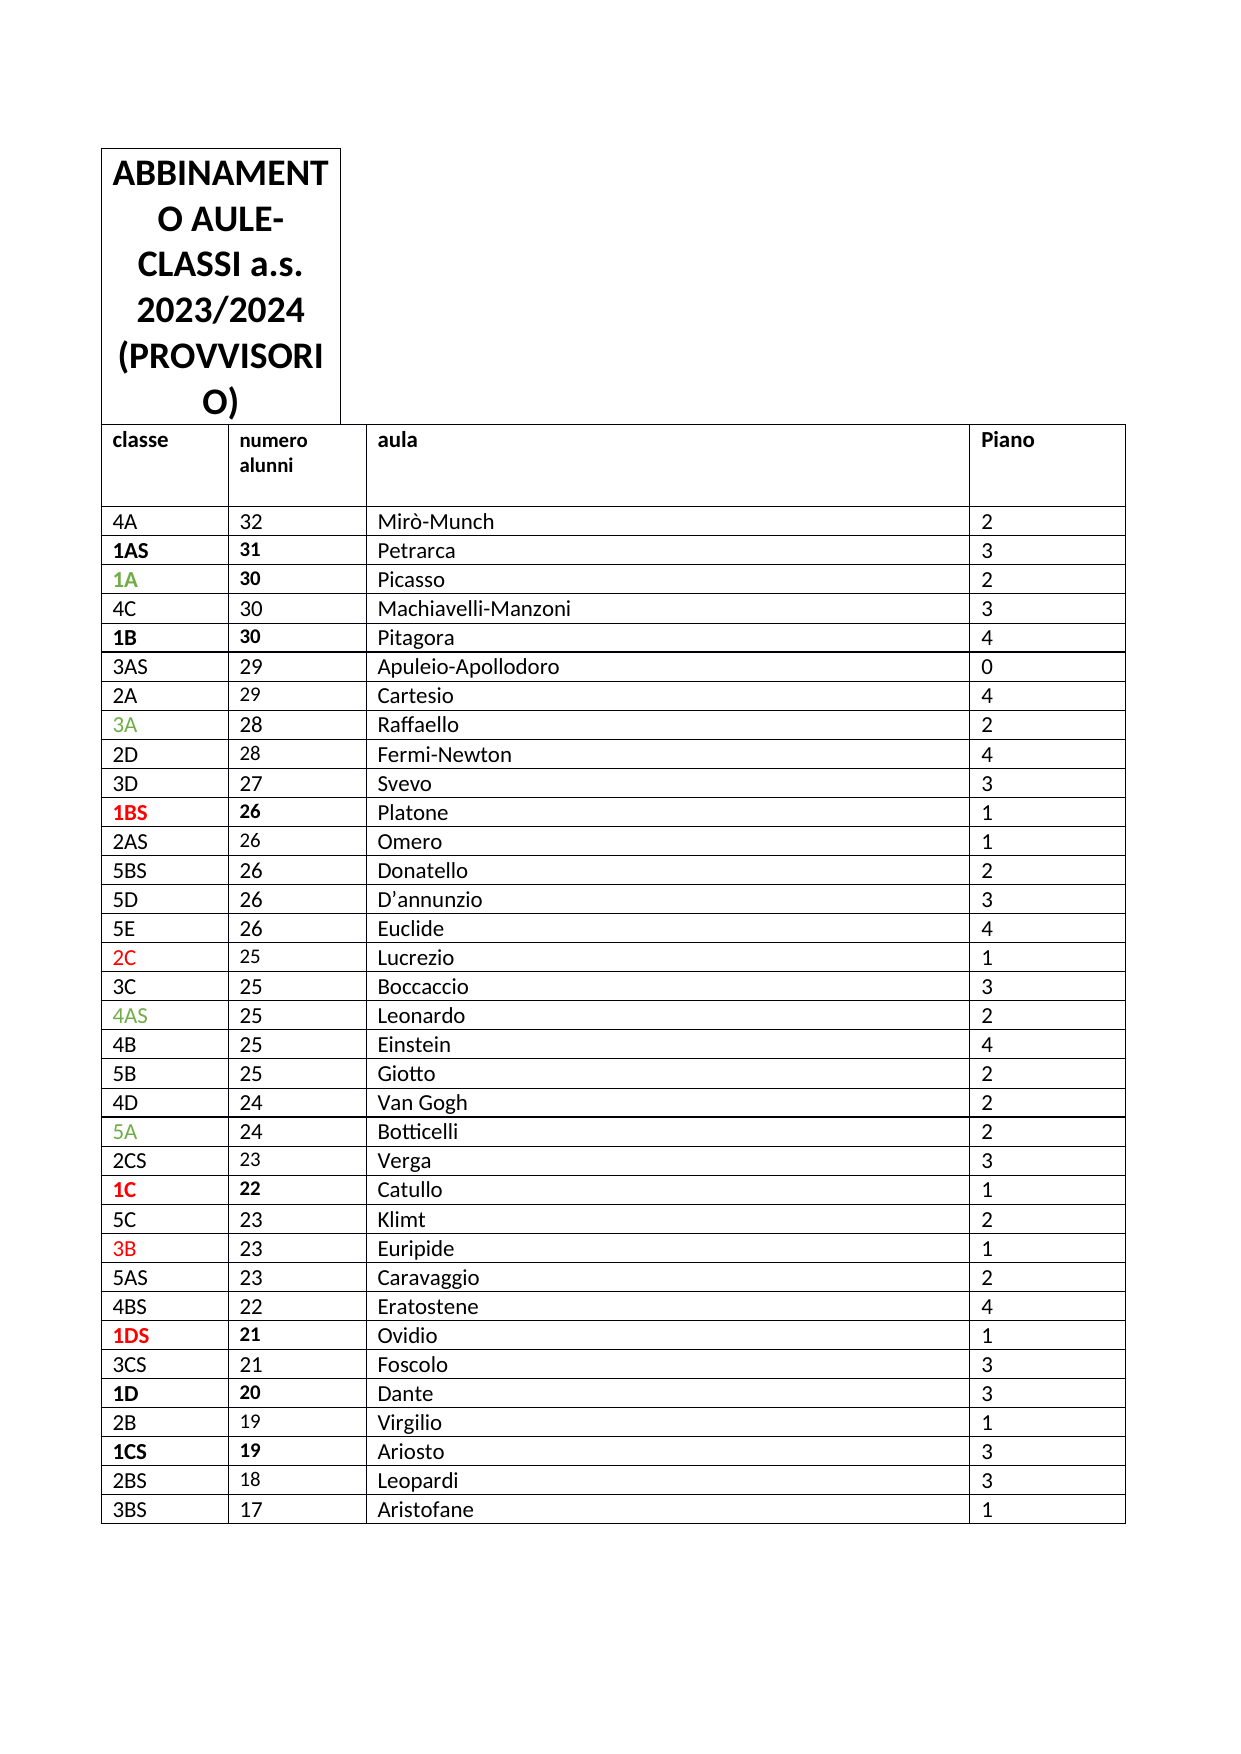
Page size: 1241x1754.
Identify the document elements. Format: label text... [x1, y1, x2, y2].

table_cell 4BS [102, 1292, 228, 1320]
table_cell 26 [229, 827, 366, 855]
table_cell Verga [367, 1147, 969, 1174]
table_cell 4 [970, 1030, 1125, 1058]
table_cell Foscolo [367, 1350, 969, 1378]
table_cell Giotto [367, 1059, 969, 1087]
table_cell 4A [102, 507, 228, 535]
table_cell 3 [970, 536, 1125, 564]
table_cell 24 [229, 1089, 366, 1116]
table_cell Virgilio [367, 1408, 969, 1436]
table_cell Boccaccio [367, 972, 969, 1000]
table_cell 25 [229, 1030, 366, 1058]
table_cell Machiavelli-Manzoni [367, 594, 969, 622]
table_cell Cartesio [367, 682, 969, 709]
table_cell Euclide [367, 914, 969, 942]
table_cell Pitagora [367, 624, 969, 651]
table_cell 28 [229, 711, 366, 739]
table_cell 2 [970, 507, 1125, 535]
table_cell 26 [229, 914, 366, 942]
table_cell 3CS [102, 1350, 228, 1378]
table_cell 26 [229, 885, 366, 913]
table_cell Eratostene [367, 1292, 969, 1320]
table_cell 25 [229, 1001, 366, 1029]
table_cell Einstein [367, 1030, 969, 1058]
table_cell 2 [970, 1059, 1125, 1087]
table_cell 5A [102, 1118, 228, 1146]
table_cell 3 [970, 1466, 1125, 1494]
table_cell Catullo [367, 1176, 969, 1204]
table_cell 1B [102, 624, 228, 651]
table_cell Klimt [367, 1205, 969, 1233]
table_cell 28 [229, 740, 366, 768]
table_cell 4AS [102, 1001, 228, 1029]
table_cell 25 [229, 1059, 366, 1087]
table_cell 30 [229, 594, 366, 622]
table_cell Omero [367, 827, 969, 855]
table_cell Ovidio [367, 1321, 969, 1349]
table_cell 2CS [102, 1147, 228, 1174]
table_cell 18 [229, 1466, 366, 1494]
table_cell 4B [102, 1030, 228, 1058]
table_cell 2 [970, 711, 1125, 739]
table_cell 1 [970, 1234, 1125, 1262]
table_cell 1BS [102, 798, 228, 826]
table_cell 1C [102, 1176, 228, 1204]
table_cell Caravaggio [367, 1263, 969, 1291]
table_cell 3BS [102, 1495, 228, 1523]
table_cell Svevo [367, 769, 969, 797]
table_cell 1 [970, 1321, 1125, 1349]
table_cell classe [102, 425, 228, 506]
table_cell 5B [102, 1059, 228, 1087]
table_cell 21 [229, 1321, 366, 1349]
table_cell 2AS [102, 827, 228, 855]
table_cell 1CS [102, 1437, 228, 1465]
table_cell 23 [229, 1234, 366, 1262]
table_cell 1DS [102, 1321, 228, 1349]
table_cell numero alunni [229, 425, 366, 506]
table_cell Raffaello [367, 711, 969, 739]
table_cell 2B [102, 1408, 228, 1436]
table_cell 5E [102, 914, 228, 942]
table_cell 3 [970, 972, 1125, 1000]
table_cell 4 [970, 740, 1125, 768]
table_cell 1 [970, 1495, 1125, 1523]
table_cell Fermi-Newton [367, 740, 969, 768]
table_cell 1 [970, 798, 1125, 826]
table_cell 3 [970, 1379, 1125, 1407]
table_cell 24 [229, 1118, 366, 1146]
table_cell 22 [229, 1176, 366, 1204]
table_cell 30 [229, 565, 366, 593]
table_cell Picasso [367, 565, 969, 593]
table_cell Dante [367, 1379, 969, 1407]
table_cell 19 [229, 1408, 366, 1436]
table_cell 5BS [102, 856, 228, 884]
table_cell 27 [229, 769, 366, 797]
table_cell 4C [102, 594, 228, 622]
table_cell 2 [970, 1118, 1125, 1146]
table_cell 5AS [102, 1263, 228, 1291]
table_cell Ariosto [367, 1437, 969, 1465]
table_cell 23 [229, 1147, 366, 1174]
table_cell 1 [970, 1176, 1125, 1204]
table_cell 1AS [102, 536, 228, 564]
table_cell 2A [102, 682, 228, 709]
table_cell 3AS [102, 653, 228, 681]
table_cell 29 [229, 653, 366, 681]
table_cell 1 [970, 827, 1125, 855]
table_cell 4 [970, 914, 1125, 942]
table_cell Donatello [367, 856, 969, 884]
table_cell 2 [970, 1001, 1125, 1029]
table_cell Euripide [367, 1234, 969, 1262]
table_cell 1 [970, 943, 1125, 971]
table_cell 2 [970, 1089, 1125, 1116]
table_cell 23 [229, 1263, 366, 1291]
table_cell 3B [102, 1234, 228, 1262]
table_cell 21 [229, 1350, 366, 1378]
table_cell 29 [229, 682, 366, 709]
table_cell 3D [102, 769, 228, 797]
table_cell 30 [229, 624, 366, 651]
table_cell 4D [102, 1089, 228, 1116]
table_cell 2C [102, 943, 228, 971]
table_cell 3 [970, 885, 1125, 913]
table_cell Platone [367, 798, 969, 826]
table_cell 3 [970, 594, 1125, 622]
table_cell 3 [970, 769, 1125, 797]
table_cell 25 [229, 972, 366, 1000]
table_cell 31 [229, 536, 366, 564]
table_cell 26 [229, 856, 366, 884]
table_header ABBINAMENTO AULE-CLASSI a.s. 2023/2024 (PROVVISORIO) [102, 149, 340, 424]
table_cell aula [367, 425, 969, 506]
table_cell 23 [229, 1205, 366, 1233]
table_cell 1D [102, 1379, 228, 1407]
table_cell 4 [970, 1292, 1125, 1320]
table_cell 26 [229, 798, 366, 826]
table_cell 4 [970, 624, 1125, 651]
table_cell 3C [102, 972, 228, 1000]
table_cell 5C [102, 1205, 228, 1233]
table_cell Apuleio-Apollodoro [367, 653, 969, 681]
table_cell Mirò-Munch [367, 507, 969, 535]
table_cell 2D [102, 740, 228, 768]
table_cell Botticelli [367, 1118, 969, 1146]
table_cell Aristofane [367, 1495, 969, 1523]
table_cell 3 [970, 1147, 1125, 1174]
table_cell 1 [970, 1408, 1125, 1436]
table_cell 2 [970, 1263, 1125, 1291]
table_cell 0 [970, 653, 1125, 681]
table_cell 2BS [102, 1466, 228, 1494]
table_cell 32 [229, 507, 366, 535]
table_cell Piano [970, 425, 1125, 506]
table_cell 19 [229, 1437, 366, 1465]
table_cell Leopardi [367, 1466, 969, 1494]
table_cell 22 [229, 1292, 366, 1320]
table_cell 2 [970, 565, 1125, 593]
table_cell 2 [970, 856, 1125, 884]
table_cell 3A [102, 711, 228, 739]
table_cell 5D [102, 885, 228, 913]
table_cell Van Gogh [367, 1089, 969, 1116]
table_cell 1A [102, 565, 228, 593]
table_cell 2 [970, 1205, 1125, 1233]
table_cell 3 [970, 1437, 1125, 1465]
table_cell D’annunzio [367, 885, 969, 913]
table_cell Leonardo [367, 1001, 969, 1029]
table_cell 17 [229, 1495, 366, 1523]
table_cell 20 [229, 1379, 366, 1407]
table_cell 4 [970, 682, 1125, 709]
table_cell 3 [970, 1350, 1125, 1378]
table_cell 25 [229, 943, 366, 971]
table_cell Petrarca [367, 536, 969, 564]
table_cell Lucrezio [367, 943, 969, 971]
